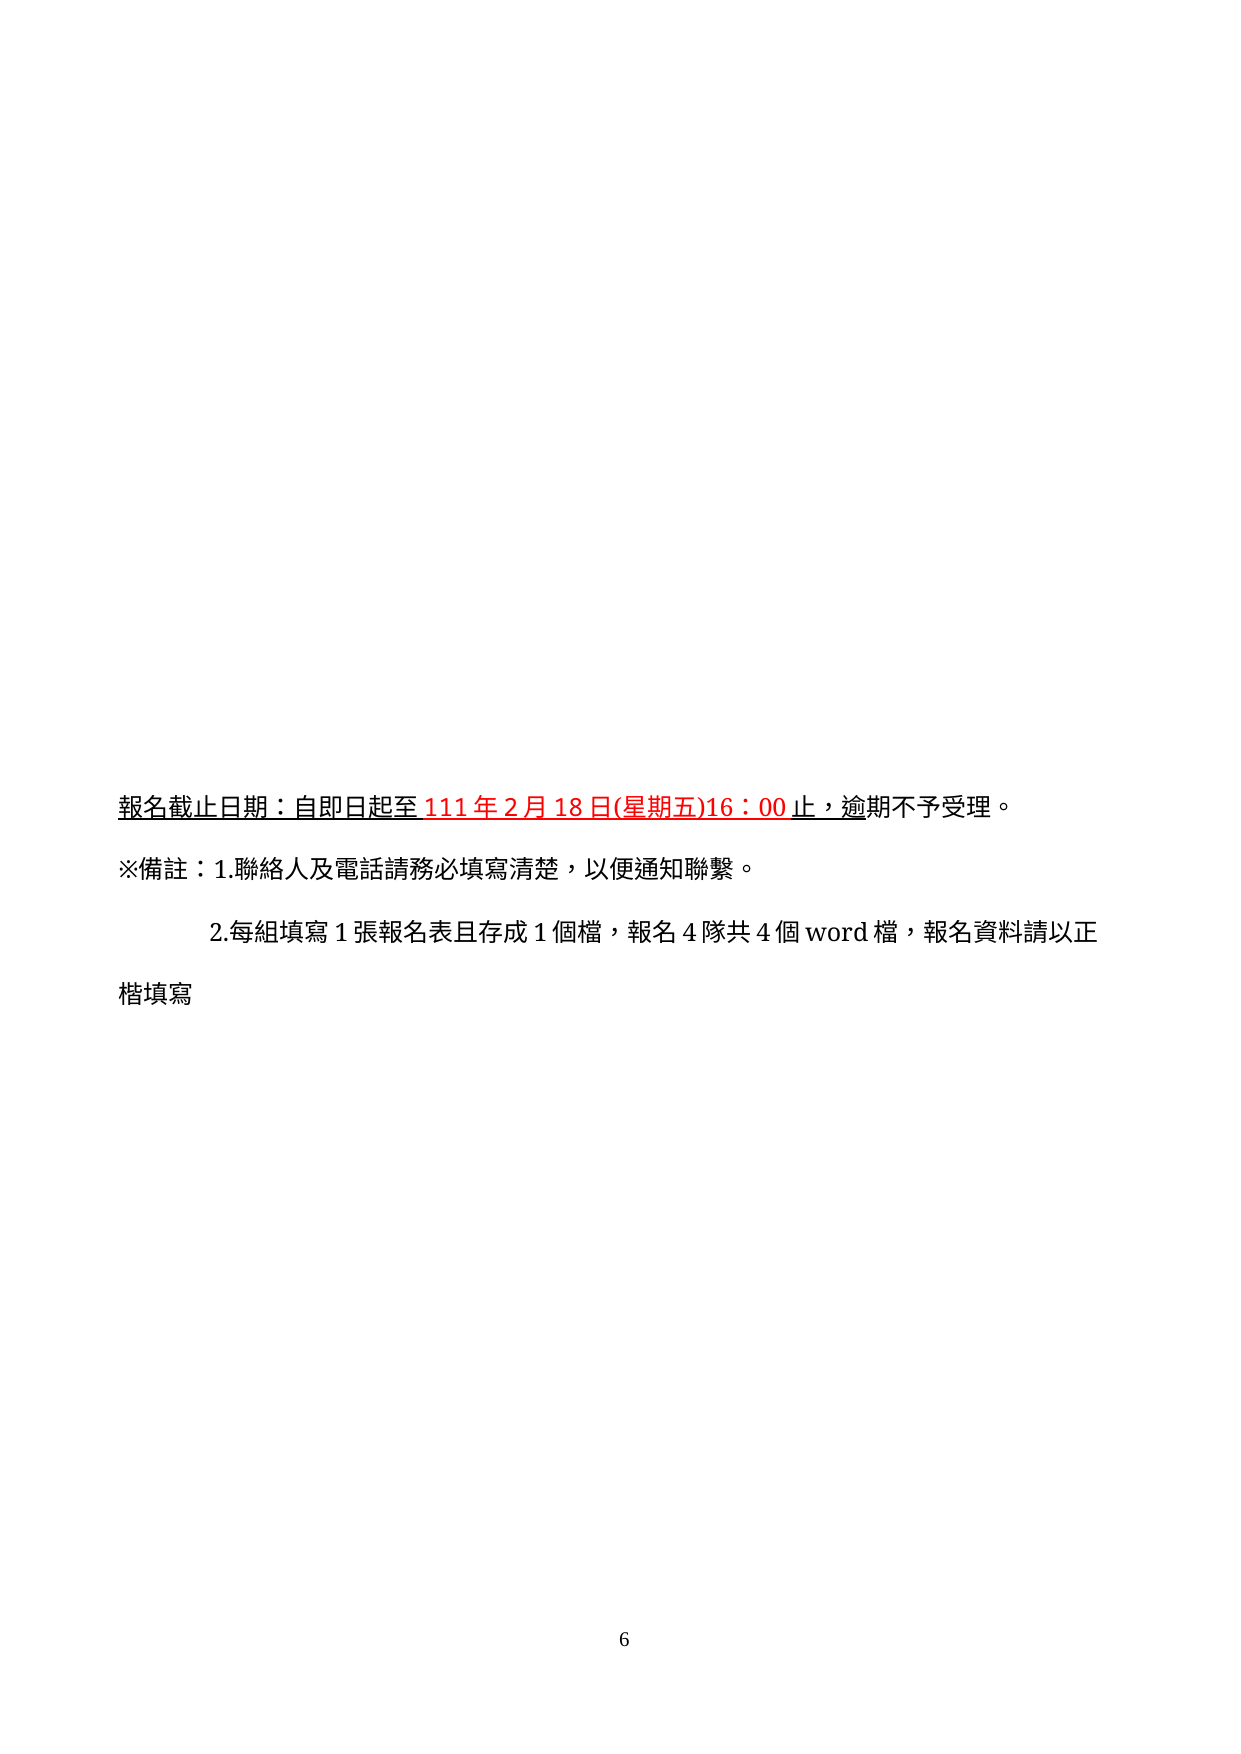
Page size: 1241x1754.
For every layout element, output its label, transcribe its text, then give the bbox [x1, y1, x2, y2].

text ※備註：1.聯絡人及電話請務必填寫清楚，以便通知聯繫。 [118, 826, 1122, 889]
text 報名截止日期：自即日起至111年2月18日(星期五)16：00止，逾期不予受理。 [118, 764, 1122, 826]
text 2.每組填寫1張報名表且存成1個檔，報名4隊共4個word檔，報名資料請以正楷填寫 [118, 889, 1122, 1014]
